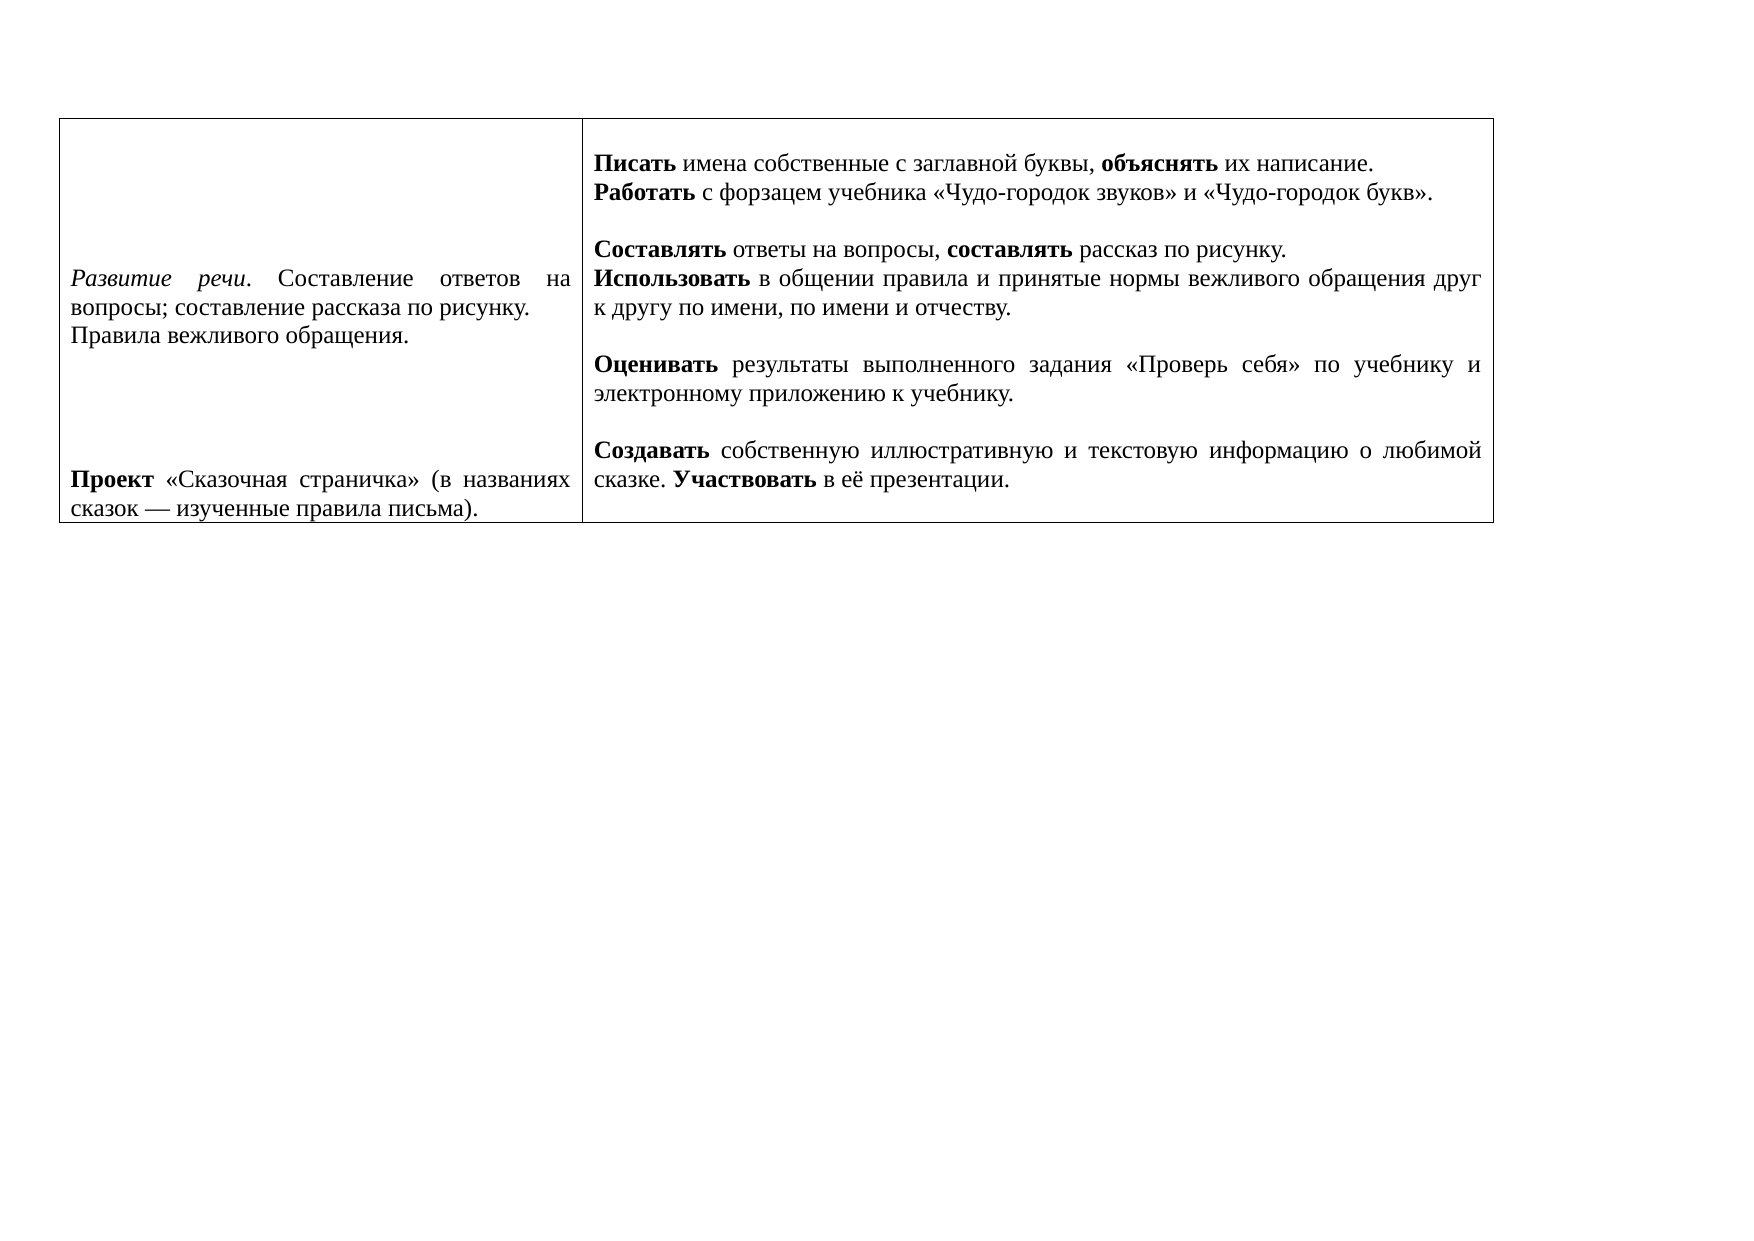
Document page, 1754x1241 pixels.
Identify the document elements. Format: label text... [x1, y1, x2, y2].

table_cell Развитие речи. Составление ответов на вопросы; составление рассказа по рисунку. Правила вежливого обращения. Проект «Сказочная страничка» (в названиях сказок — изученные правила письма). [60, 119, 582, 522]
table_cell Писать имена собственные с заглавной буквы, объяснять их написание. Работать с форзацем учебника «Чудо-городок звуков» и «Чудо-городок букв». Составлять ответы на вопросы, составлять рассказ по рисунку. Использовать в общении правила и принятые нормы вежливого обращения друг к другу по имени, по имени и отчеству. Оценивать результаты выполненного задания «Проверь себя» по учебнику и электронному приложению к учебнику. Создавать собственную иллюстративную и текстовую информацию о любимой сказке. Участвовать в её презентации. [583, 119, 1493, 522]
